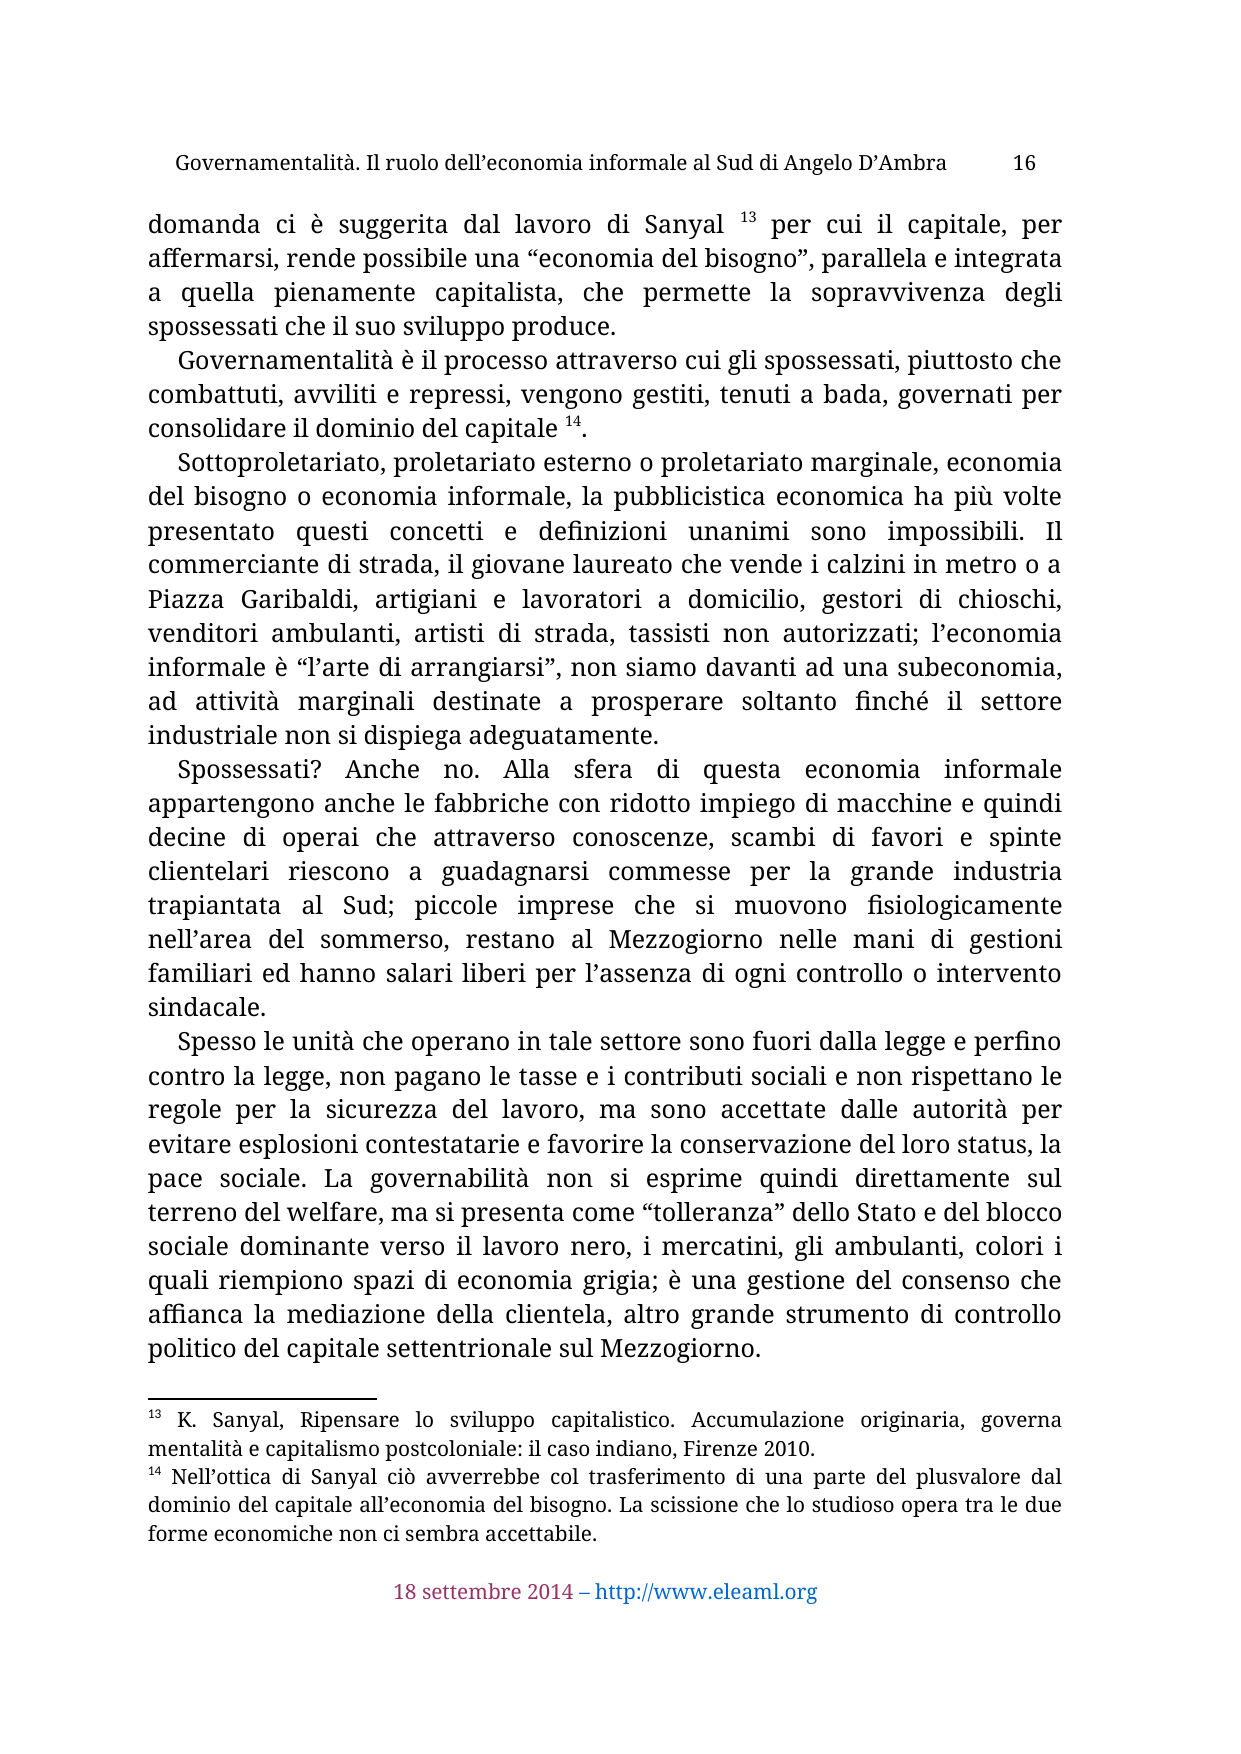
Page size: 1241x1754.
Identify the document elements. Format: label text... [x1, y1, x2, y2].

text Nell’ottica di Sanyal ciò avverrebbe col trasferimento di una parte del plusvalore dal dominio del capitale all’economia del bisogno. La scissione che lo studioso opera tra le due forme economiche non ci sembra accettabile. [148, 1462, 1063, 1547]
text Spesso le unità che operano in tale settore sono fuori dalla legge e perfino contro la legge, non pagano le tasse e i contributi sociali e non rispettano le regole per la sicurezza del lavoro, ma sono accettate dalle autorità per evitare esplosioni contestatarie e favorire la conservazione del loro status, la pace sociale. La governabilità non si esprime quindi direttamente sul terreno del welfare, ma si presenta come “tolleranza” dello Stato e del blocco sociale dominante verso il lavoro nero, i mercatini, gli ambulanti, colori i quali riempiono spazi di economia grigia; è una gestione del consenso che affianca la mediazione della clientela, altro grande strumento di controllo politico del capitale settentrionale sul Mezzogiorno. [148, 1024, 1063, 1365]
text domanda ci è suggerita dal lavoro di Sanyal per cui il capitale, per affermarsi, rende possibile una “economia del bisogno”, parallela e integrata a quella pienamente capitalista, che permette la sopravvivenza degli spossessati che il suo sviluppo produce. [148, 207, 1063, 343]
text Governamentalità è il processo attraverso cui gli spossessati, piuttosto che combattuti, avviliti e repressi, vengono gestiti, tenuti a bada, governati per consolidare il dominio del capitale . [148, 343, 1063, 445]
text Sottoproletariato, proletariato esterno o proletariato marginale, economia del bisogno o economia informale, la pubblicistica economica ha più volte presentato questi concetti e definizioni unanimi sono impossibili. Il commerciante di strada, il giovane laureato che vende i calzini in metro o a Piazza Garibaldi, artigiani e lavoratori a domicilio, gestori di chioschi, venditori ambulanti, artisti di strada, tassisti non autorizzati; l’economia informale è “l’arte di arrangiarsi”, non siamo davanti ad una subeconomia, ad attività marginali destinate a prosperare soltanto finché il settore industriale non si dispiega adeguatamente. [148, 445, 1063, 752]
text Spossessati? Anche no. Alla sfera di questa economia informale appartengono anche le fabbriche con ridotto impiego di macchine e quindi decine di operai che attraverso conoscenze, scambi di favori e spinte clientelari riescono a guadagnarsi commesse per la grande industria trapiantata al Sud; piccole imprese che si muovono fisiologicamente nell’area del sommerso, restano al Mezzogiorno nelle mani di gestioni familiari ed hanno salari liberi per l’assenza di ogni controllo o intervento sindacale. [148, 752, 1063, 1024]
text K. Sanyal, Ripensare lo sviluppo capitalistico. Accumulazione originaria, governa mentalità e capitalismo postcoloniale: il caso indiano, Firenze 2010. [148, 1405, 1063, 1462]
